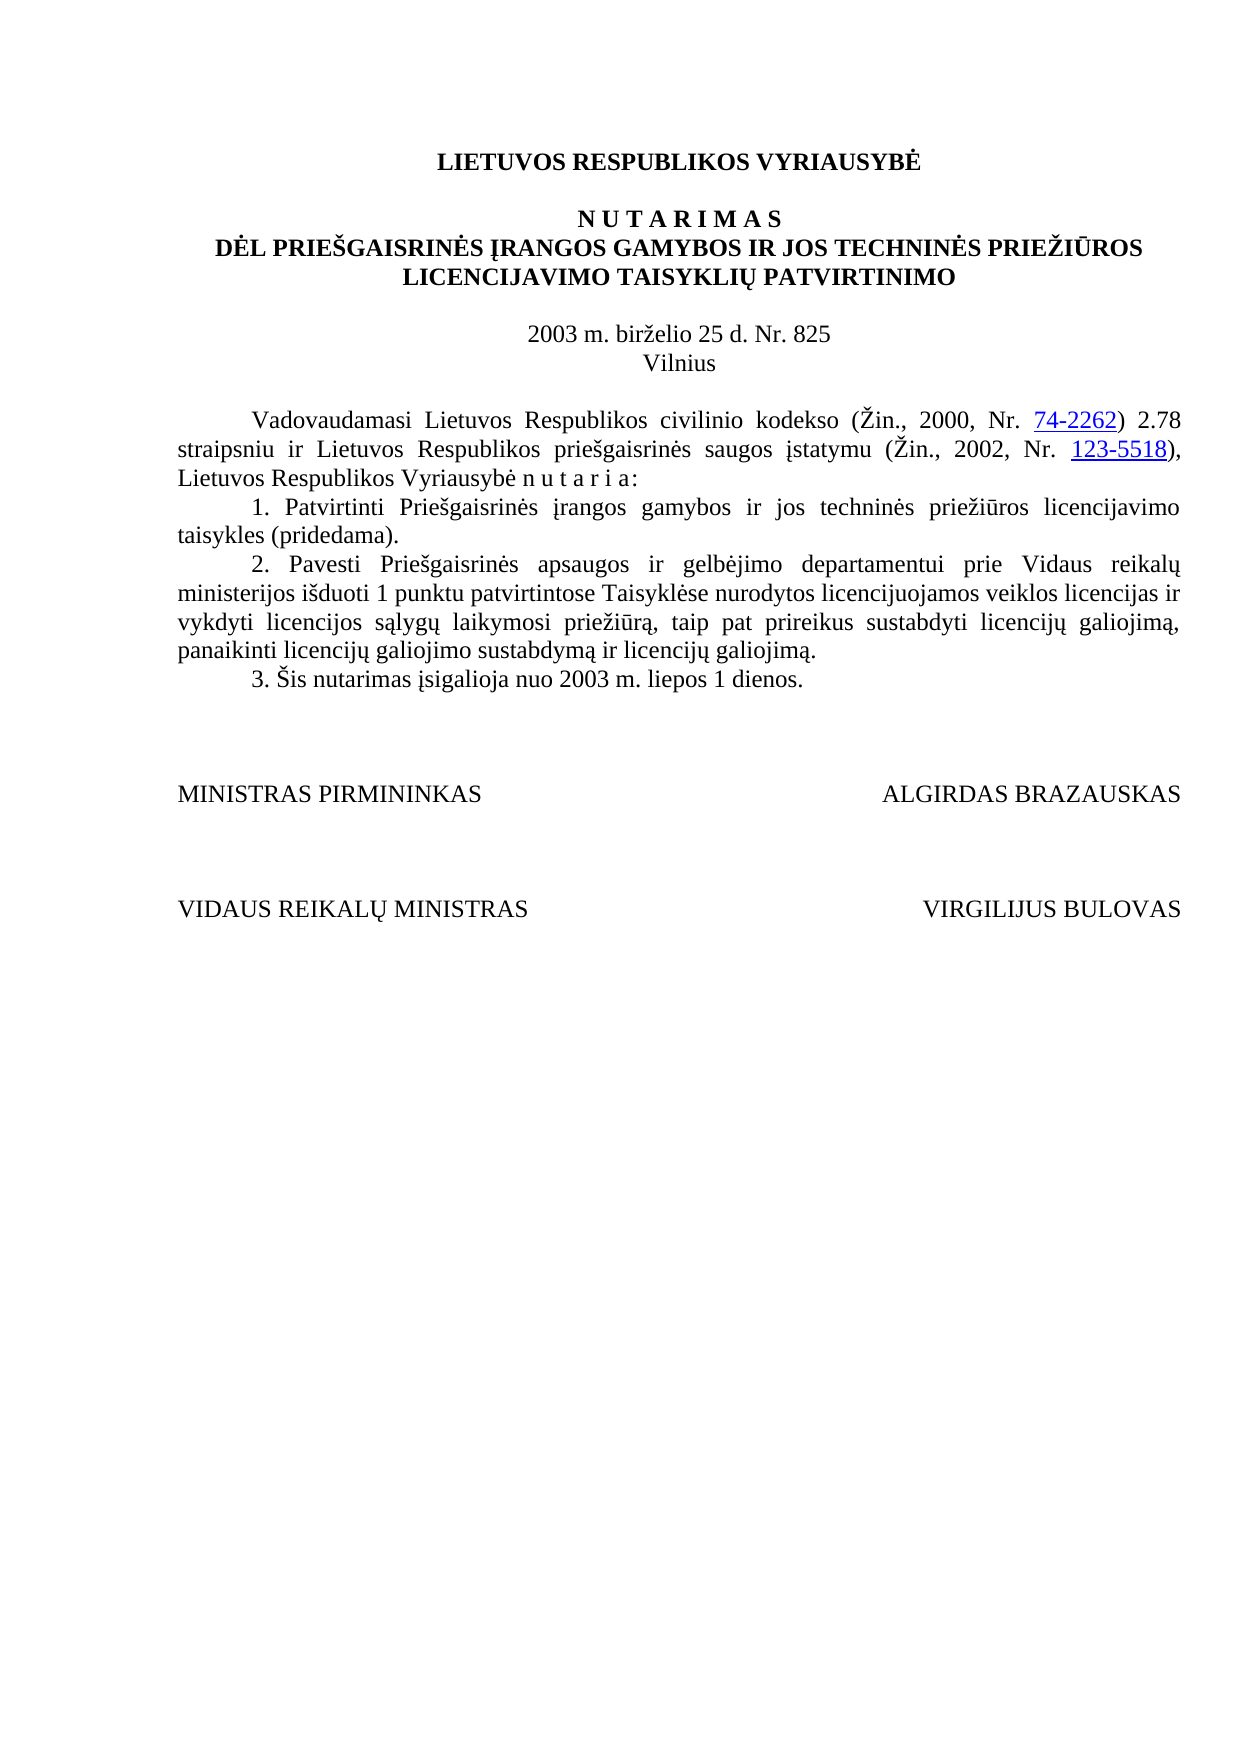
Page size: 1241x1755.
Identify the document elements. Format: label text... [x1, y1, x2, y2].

text 2003 m. birželio 25 d. Nr. 825 [177, 319, 1181, 348]
text DĖL PRIEŠGAISRINĖS ĮRANGOS GAMYBOS IR JOS TECHNINĖS PRIEŽIŪROS LICENCIJAVIMO TAISYKLIŲ PATVIRTINIMO [177, 233, 1181, 291]
text 3. Šis nutarimas įsigalioja nuo 2003 m. liepos 1 dienos. [177, 664, 1181, 693]
text N U T A R I M A S [177, 204, 1181, 233]
text 1. Patvirtinti Priešgaisrinės įrangos gamybos ir jos techninės priežiūros licencijavimo taisykles (pridedama). [177, 492, 1181, 549]
text 2. Pavesti Priešgaisrinės apsaugos ir gelbėjimo departamentui prie Vidaus reikalų ministerijos išduoti 1 punktu patvirtintose Taisyklėse nurodytos licencijuojamos veiklos licencijas ir vykdyti licencijos sąlygų laikymosi priežiūrą, taip pat prireikus sustabdyti licencijų galiojimą, panaikinti licencijų galiojimo sustabdymą ir licencijų galiojimą. [177, 549, 1181, 664]
text Vadovaudamasi Lietuvos Respublikos civilinio kodekso (Žin., 2000, Nr. 74-2262) 2.78 straipsniu ir Lietuvos Respublikos priešgaisrinės saugos įstatymu (Žin., 2002, Nr. 123-5518), Lietuvos Respublikos Vyriausybė nutaria: [177, 406, 1181, 492]
text LIETUVOS RESPUBLIKOS VYRIAUSYBĖ [177, 147, 1181, 176]
text VIDAUS REIKALŲ MINISTRAS VIRGILIJUS BULOVAS [177, 894, 1181, 923]
text Vilnius [177, 348, 1181, 377]
text MINISTRAS PIRMININKAS ALGIRDAS BRAZAUSKAS [177, 779, 1181, 808]
